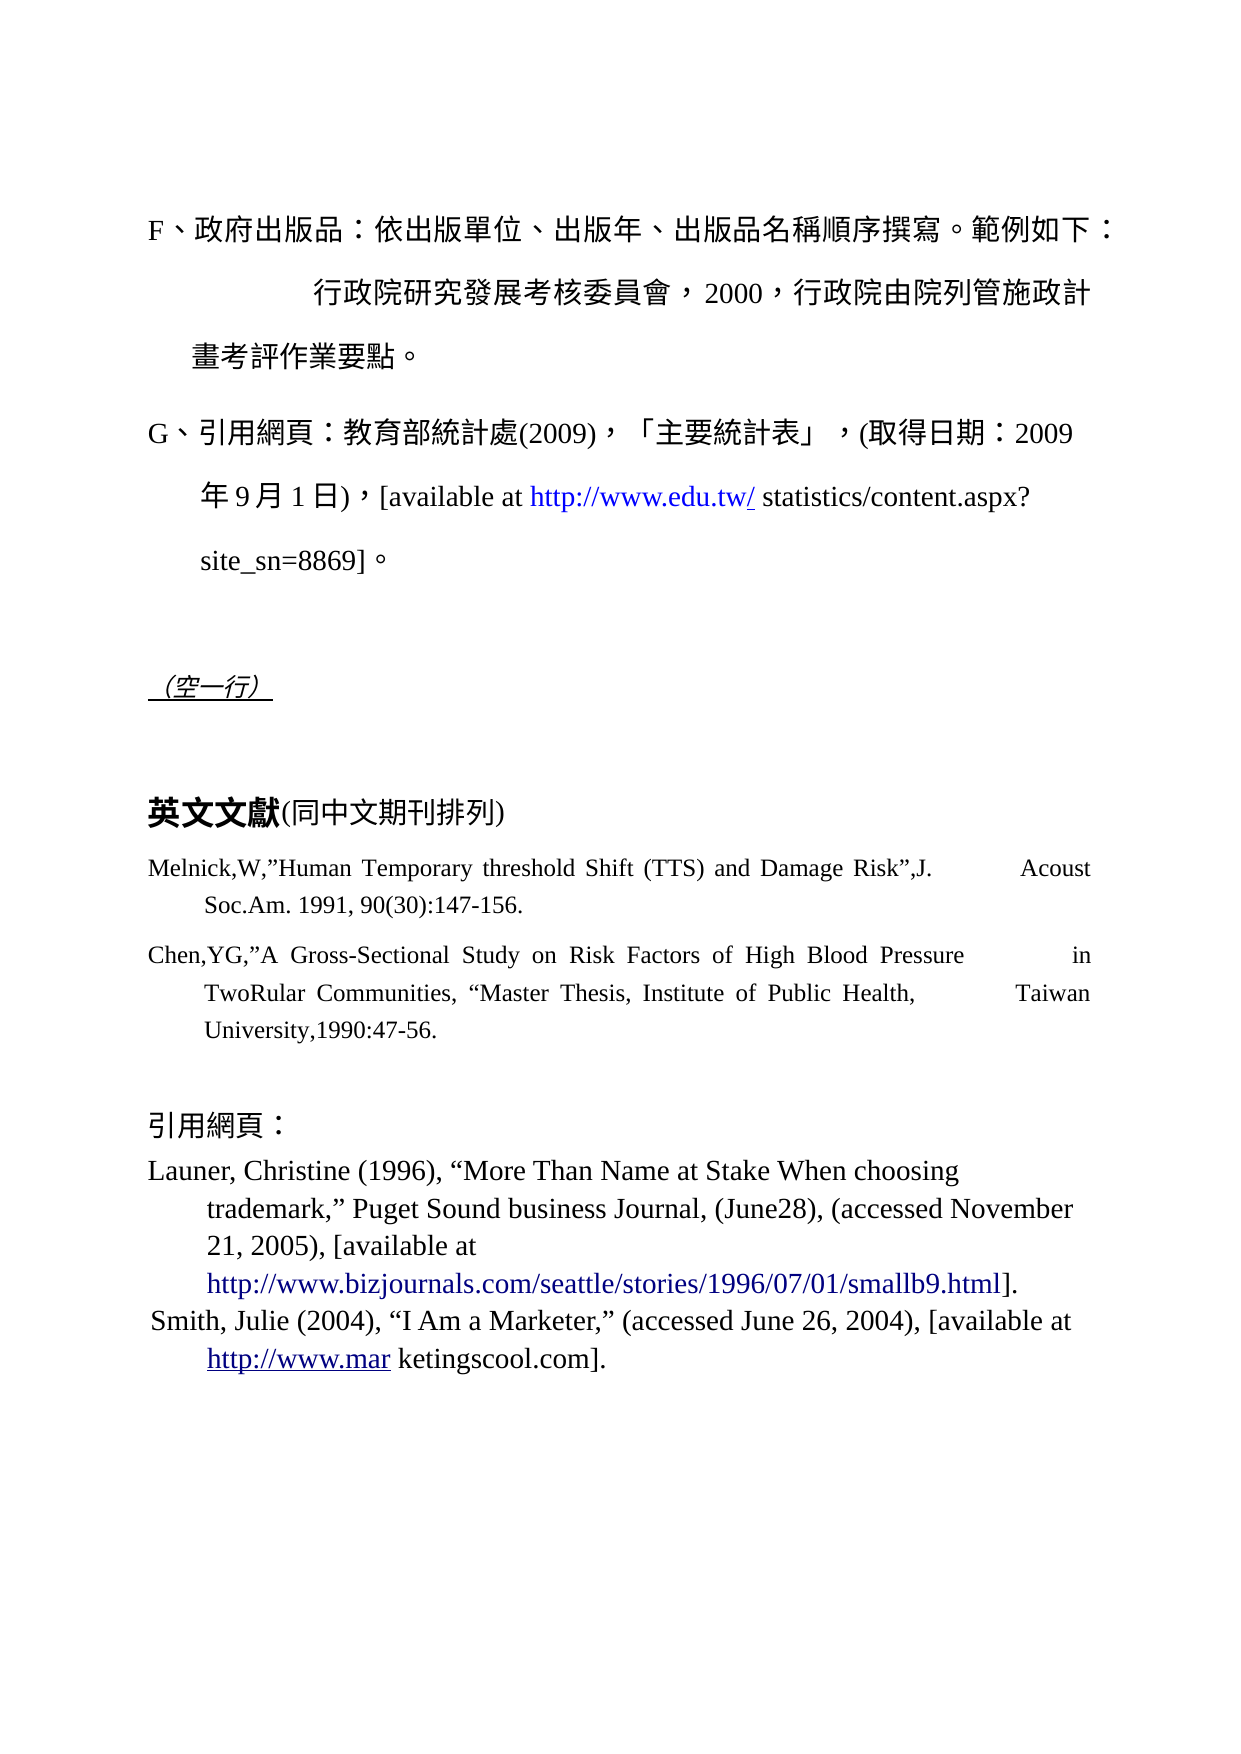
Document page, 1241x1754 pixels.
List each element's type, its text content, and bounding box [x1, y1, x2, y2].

text Launer, Christine (1996), “More Than Name at Stake When choosing trademark,” Puget Sound business Journal, (June28), (accessed November 21, 2005), [available at http://www.bizjournals.com/seattle/stories/1996/07/01/smallb9.html]. [147, 1149, 1092, 1299]
text G、引用網頁：教育部統計處(2009)，「主要統計表」，(取得日期：2009年9月1日)，[available at http://www.edu.tw/ statistics/content.aspx?site_sn=8869]。 [148, 409, 1092, 579]
text 引用網頁： [148, 1082, 1092, 1144]
text F、政府出版品：依出版單位、出版年、出版品名稱順序撰寫。範例如下： 行政院研究發展考核委員會，2000，行政院由院列管施政計畫考評作業要點。 [148, 207, 1092, 376]
text 英文文獻(同中文期刊排列) [148, 769, 1092, 832]
text Melnick,W,”Human Temporary threshold Shift (TTS) and Damage Risk”,J. Acoust Soc.Am. 1991, 90(30):147-156. [148, 844, 1092, 919]
text （空一行） [148, 644, 1092, 707]
text Smith, Julie (2004), “I Am a Marketer,” (accessed June 26, 2004), [available at http://www.mar ketingscool.com]. [150, 1299, 1092, 1374]
text Chen,YG,”A Gross-Sectional Study on Risk Factors of High Blood Pressure in TwoRular Communities, “Master Thesis, Institute of Public Health, Taiwan University,1990:47-56. [148, 932, 1092, 1044]
